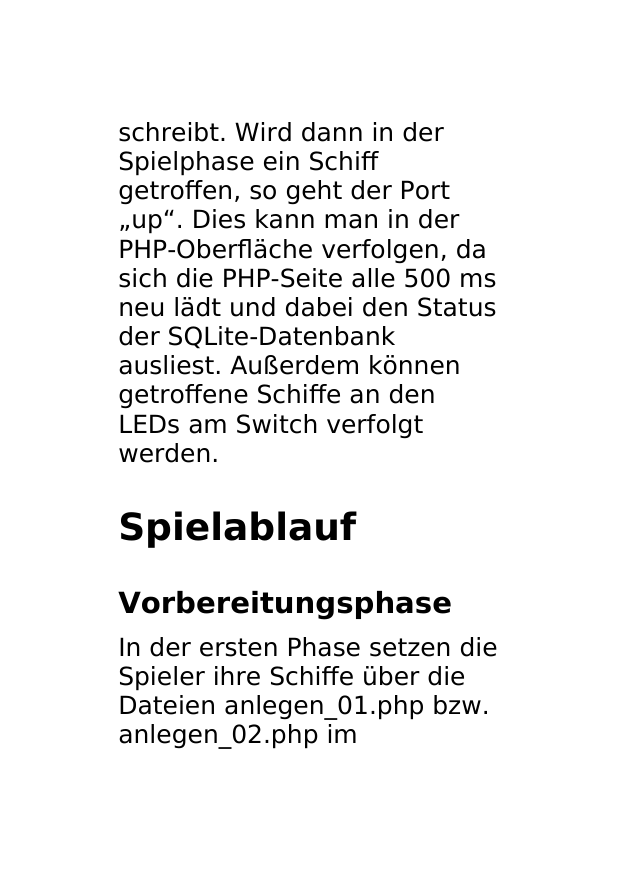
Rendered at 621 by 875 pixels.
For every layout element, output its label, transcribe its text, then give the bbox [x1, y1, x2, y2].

text schreibt. Wird dann in der Spielphase ein Schiff getroffen, so geht der Port „up“. Dies kann man in der PHP-Oberfläche verfolgen, da sich die PHP-Seite alle 500 ms neu lädt und dabei den Status der SQLite-Datenbank ausliest. Außerdem können getroffene Schiffe an den LEDs am Switch verfolgt werden. [118, 118, 502, 468]
text In der ersten Phase setzen die Spieler ihre Schiffe über die Dateien anlegen_01.php bzw. anlegen_02.php im [118, 633, 502, 750]
subtitle Vorbereitungsphase [118, 587, 502, 621]
subtitle Spielablauf [118, 506, 502, 549]
